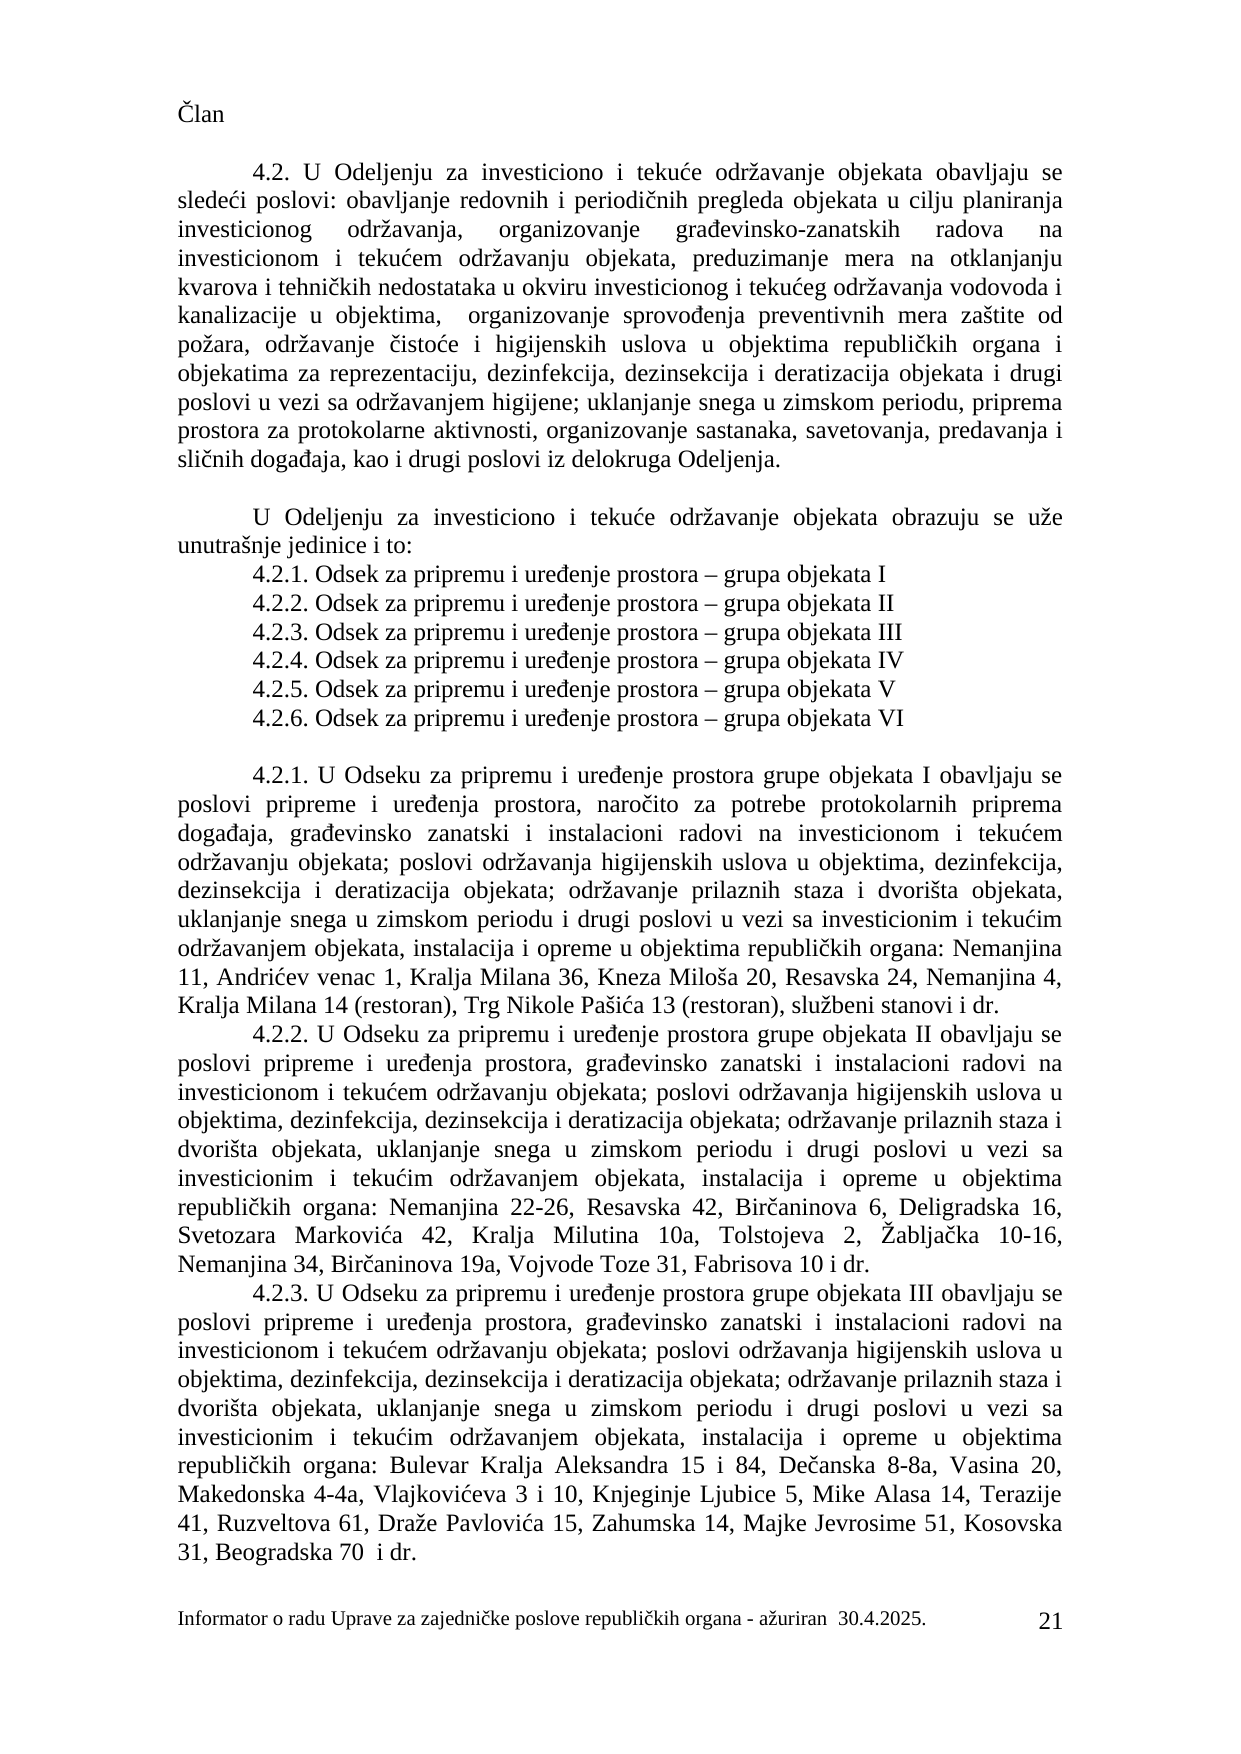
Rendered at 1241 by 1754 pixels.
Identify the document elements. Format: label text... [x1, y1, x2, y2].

subtitle 4.2. U Odeljenju za investiciono i tekuće održavanje objekata obavljaju se sledeći poslovi: obavljanje redovnih i periodičnih pregleda objekata u cilju planiranja investicionog održavanja, organizovanje građevinsko-zanatskih radova na investicionom i tekućem održavanju objekata, preduzimanje mera na otklanjanju kvarova i tehničkih nedostataka u okviru investicionog i tekućeg održavanja vodovoda i kanalizacije u objektima, organizovanje sprovođenja preventivnih mera zaštite od požara, održavanje čistoće i higijenskih uslova u objektima republičkih organa i objekatima za reprezentaciju, dezinfekcija, dezinsekcija i deratizacija objekata i drugi poslovi u vezi sa održavanjem higijene; uklanjanje snega u zimskom periodu, priprema prostora za protokolarne aktivnosti, organizovanje sastanaka, savetovanja, predavanja i sličnih događaja, kao i drugi poslovi iz delokruga Odeljenja. [177, 157, 1063, 473]
subtitle 4.2.4. Odsek za pripremu i uređenje prostora – grupa objekata IV [177, 645, 1063, 674]
subtitle 4.2.1. U Odseku za pripremu i uređenje prostora grupe objekata I obavljaju se poslovi pripreme i uređenja prostora, naročito za potrebe protokolarnih priprema događaja, građevinsko zanatski i instalacioni radovi na investicionom i tekućem održavanju objekata; poslovi održavanja higijenskih uslova u objektima, dezinfekcija, dezinsekcija i deratizacija objekata; održavanje prilaznih staza i dvorišta objekata, uklanjanje snega u zimskom periodu i drugi poslovi u vezi sa investicionim i tekućim održavanjem objekata, instalacija i opreme u objektima republičkih organa: Nemanjina 11, Andrićev venac 1, Kralja Milana 36, Kneza Miloša 20, Resavska 24, Nemanjina 4, Kralja Milana 14 (restoran), Trg Nikole Pašića 13 (restoran), službeni stanovi i dr. [177, 760, 1063, 1019]
subtitle 4.2.3. U Odseku za pripremu i uređenje prostora grupe objekata III obavljaju se poslovi pripreme i uređenja prostora, građevinsko zanatski i instalacioni radovi na investicionom i tekućem održavanju objekata; poslovi održavanja higijenskih uslova u objektima, dezinfekcija, dezinsekcija i deratizacija objekata; održavanje prilaznih staza i dvorišta objekata, uklanjanje snega u zimskom periodu i drugi poslovi u vezi sa investicionim i tekućim održavanjem objekata, instalacija i opreme u objektima republičkih organa: Bulevar Kralja Aleksandra 15 i 84, Dečanska 8-8a, Vasina 20, Makedonska 4-4a, Vlajkovićeva 3 i 10, Knjeginje Ljubice 5, Mike Alasa 14, Terazije 41, Ruzveltova 61, Draže Pavlovića 15, Zahumska 14, Majke Jevrosime 51, Kosovska 31, Beogradska 70 i dr. [177, 1278, 1063, 1565]
subtitle Član [177, 99, 1063, 128]
subtitle 4.2.5. Odsek za pripremu i uređenje prostora – grupa objekata V [177, 674, 1063, 703]
subtitle 4.2.6. Odsek za pripremu i uređenje prostora – grupa objekata VI [177, 703, 1063, 732]
subtitle U Odeljenju za investiciono i tekuće održavanje objekata obrazuju se uže unutrašnje jedinice i to: [177, 502, 1063, 559]
subtitle 4.2.1. Odsek za pripremu i uređenje prostora – grupa objekata I [177, 559, 1063, 588]
subtitle 4.2.3. Odsek za pripremu i uređenje prostora – grupa objekata III [177, 617, 1063, 645]
subtitle 4.2.2. U Odseku za pripremu i uređenje prostora grupe objekata II obavljaju se poslovi pripreme i uređenja prostora, građevinsko zanatski i instalacioni radovi na investicionom i tekućem održavanju objekata; poslovi održavanja higijenskih uslova u objektima, dezinfekcija, dezinsekcija i deratizacija objekata; održavanje prilaznih staza i dvorišta objekata, uklanjanje snega u zimskom periodu i drugi poslovi u vezi sa investicionim i tekućim održavanjem objekata, instalacija i opreme u objektima republičkih organa: Nemanjina 22-26, Resavska 42, Birčaninova 6, Deligradska 16, Svetozara Markovića 42, Kralja Milutina 10a, Tolstojeva 2, Žabljačka 10-16, Nemanjina 34, Birčaninova 19a, Vojvode Toze 31, Fabrisova 10 i dr. [177, 1019, 1063, 1278]
subtitle 4.2.2. Odsek za pripremu i uređenje prostora – grupa objekata II [177, 588, 1063, 617]
